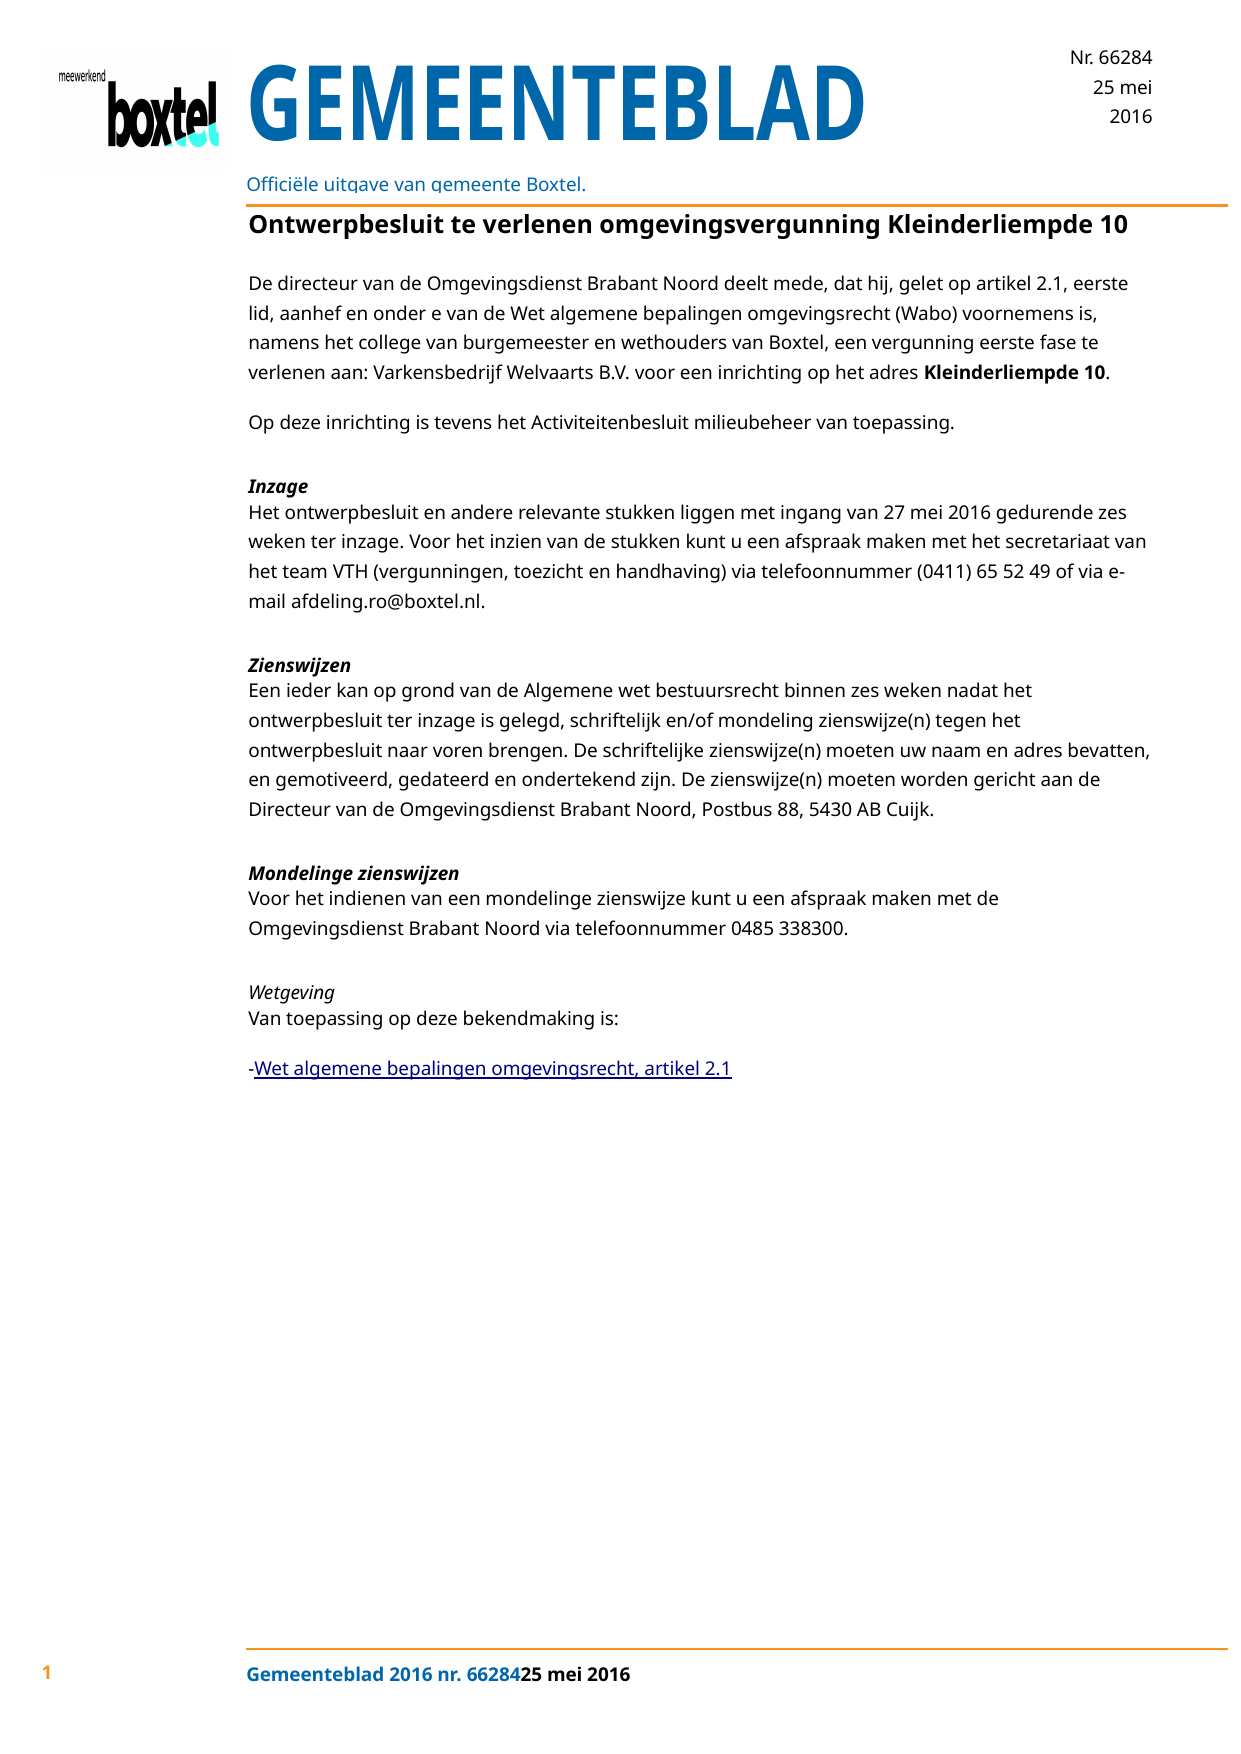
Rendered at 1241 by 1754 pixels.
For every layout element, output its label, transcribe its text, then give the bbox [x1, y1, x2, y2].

text Mondelinge zienswijzen [248, 860, 1152, 886]
text Wetgeving [248, 979, 1152, 1005]
text -Wet algemene bepalingen omgevingsrecht, artikel 2.1 [248, 1055, 1152, 1081]
text Zienswijzen [248, 652, 1152, 678]
text Op deze inrichting is tevens het Activiteitenbesluit milieubeheer van toepassing. [248, 409, 1152, 435]
text Van toepassing op deze bekendmaking is: [248, 1005, 1152, 1031]
text Een ieder kan op grond van de Algemene wet bestuursrecht binnen zes weken nadat het ontwerpbesluit ter inzage is gelegd, schriftelijk en/of mondeling zienswijze(n) tegen het ontwerpbesluit naar voren brengen. De schriftelijke zienswijze(n) moeten uw naam en adres bevatten, en gemotiveerd, gedateerd en ondertekend zijn. De zienswijze(n) moeten worden gericht aan de Directeur van de Omgevingsdienst Brabant Noord, Postbus 88, 5430 AB Cuijk. [248, 678, 1152, 822]
text De directeur van de Omgevingsdienst Brabant Noord deelt mede, dat hij, gelet op artikel 2.1, eerste lid, aanhef en onder e van de Wet algemene bepalingen omgevingsrecht (Wabo) voornemens is, namens het college van burgemeester en wethouders van Boxtel, een vergunning eerste fase te verlenen aan: Varkensbedrijf Welvaarts B.V. voor een inrichting op het adres Kleinderliempde 10. [248, 270, 1152, 385]
text Voor het indienen van een mondelinge zienswijze kunt u een afspraak maken met de Omgevingsdienst Brabant Noord via telefoonnummer 0485 338300. [248, 886, 1152, 941]
text Het ontwerpbesluit en andere relevante stukken liggen met ingang van 27 mei 2016 gedurende zes weken ter inzage. Voor het inzien van de stukken kunt u een afspraak maken met het secretariaat van het team VTH (vergunningen, toezicht en handhaving) via telefoonnummer (0411) 65 52 49 of via e-mail afdeling.ro@boxtel.nl. [248, 499, 1152, 614]
picture [41, 47, 231, 172]
text Inzage [248, 473, 1152, 499]
text Ontwerpbesluit te verlenen omgevingsvergunning Kleinderliempde 10 [248, 207, 1152, 241]
